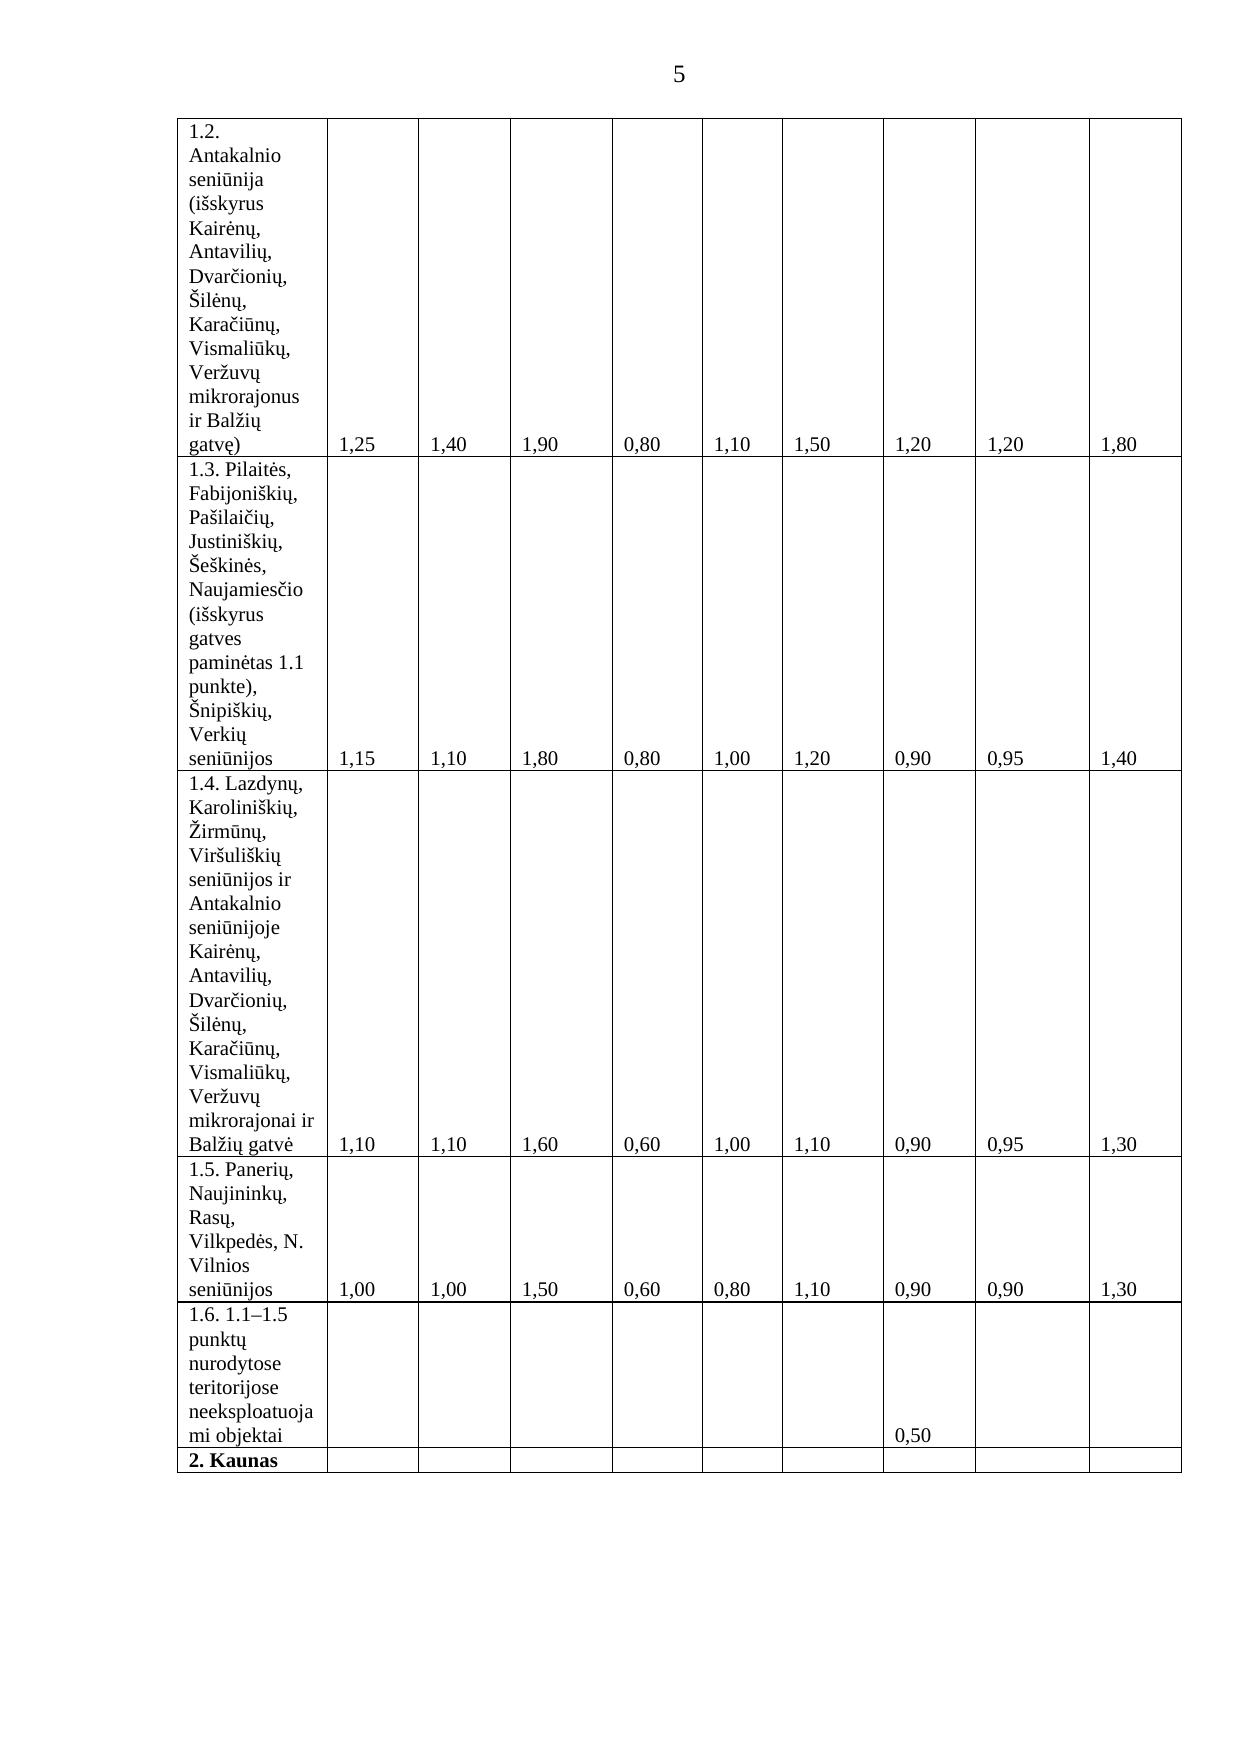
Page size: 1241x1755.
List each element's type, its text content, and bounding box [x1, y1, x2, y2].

table_cell 0,60 [613, 1157, 702, 1301]
table_cell [613, 1448, 702, 1472]
table_cell 1.5. Panerių, Naujininkų, Rasų, Vilkpedės, N. Vilnios seniūnijos [178, 1157, 327, 1301]
table_cell 0,90 [884, 771, 975, 1156]
table_cell [783, 1448, 883, 1472]
table_cell 1,25 [328, 119, 418, 456]
table_cell [976, 1448, 1089, 1472]
table_cell 1.3. Pilaitės, Fabijoniškių, Pašilaičių, Justiniškių, Šeškinės, Naujamiesčio (išskyrus gatves paminėtas 1.1 punkte), Šnipiškių, Verkių seniūnijos [178, 457, 327, 770]
table_cell [976, 1303, 1089, 1447]
table_cell 0,50 [884, 1303, 975, 1447]
table_cell 1,80 [511, 457, 612, 770]
table_cell 1,00 [703, 771, 782, 1156]
table_cell 1,90 [511, 119, 612, 456]
table_cell [783, 1303, 883, 1447]
table_cell 1,00 [419, 1157, 510, 1301]
table_cell [419, 1448, 510, 1472]
table_cell 1,80 [1090, 119, 1181, 456]
table_cell 1,10 [328, 771, 418, 1156]
table_cell 0,60 [613, 771, 702, 1156]
table_cell [703, 1303, 782, 1447]
table_cell [1090, 1303, 1181, 1447]
table_cell [328, 1448, 418, 1472]
table_cell 0,80 [703, 1157, 782, 1301]
table_cell 2. Kaunas [178, 1448, 327, 1472]
table_cell 1,20 [783, 457, 883, 770]
table_cell [703, 1448, 782, 1472]
table_cell 1,10 [419, 457, 510, 770]
table_cell 1,10 [783, 1157, 883, 1301]
table_cell [511, 1303, 612, 1447]
table_cell 1.4. Lazdynų, Karoliniškių, Žirmūnų, Viršuliškių seniūnijos ir Antakalnio seniūnijoje Kairėnų, Antavilių, Dvarčionių, Šilėnų, Karačiūnų, Vismaliūkų, Veržuvų mikrorajonai ir Balžių gatvė [178, 771, 327, 1156]
table_cell 0,80 [613, 119, 702, 456]
table_cell 1,10 [783, 771, 883, 1156]
table_cell 1,30 [1090, 771, 1181, 1156]
table_cell [511, 1448, 612, 1472]
table_cell [419, 1303, 510, 1447]
table_cell 1,20 [976, 119, 1089, 456]
table_cell 1,50 [511, 1157, 612, 1301]
table_cell 1.2. Antakalnio seniūnija (išskyrus Kairėnų, Antavilių, Dvarčionių, Šilėnų, Karačiūnų, Vismaliūkų, Veržuvų mikrorajonus ir Balžių gatvę) [178, 119, 327, 456]
table_cell 0,95 [976, 771, 1089, 1156]
table_cell 0,90 [976, 1157, 1089, 1301]
table_cell 1,10 [703, 119, 782, 456]
table_cell 0,90 [884, 1157, 975, 1301]
table_cell [1090, 1448, 1181, 1472]
table_cell 1,00 [703, 457, 782, 770]
table_cell 1,50 [783, 119, 883, 456]
table_cell 1,60 [511, 771, 612, 1156]
table_cell [328, 1303, 418, 1447]
table_cell 1,30 [1090, 1157, 1181, 1301]
table_cell 1.6. 1.1–1.5 punktų nurodytose teritorijose neeksploatuojami objektai [178, 1303, 327, 1447]
table_cell 1,15 [328, 457, 418, 770]
table_cell 0,80 [613, 457, 702, 770]
table_cell [613, 1303, 702, 1447]
table_cell [884, 1448, 975, 1472]
table_cell 1,40 [1090, 457, 1181, 770]
table_cell 0,95 [976, 457, 1089, 770]
table_cell 0,90 [884, 457, 975, 770]
table_cell 1,00 [328, 1157, 418, 1301]
table_cell 1,10 [419, 771, 510, 1156]
table_cell 1,20 [884, 119, 975, 456]
table_cell 1,40 [419, 119, 510, 456]
